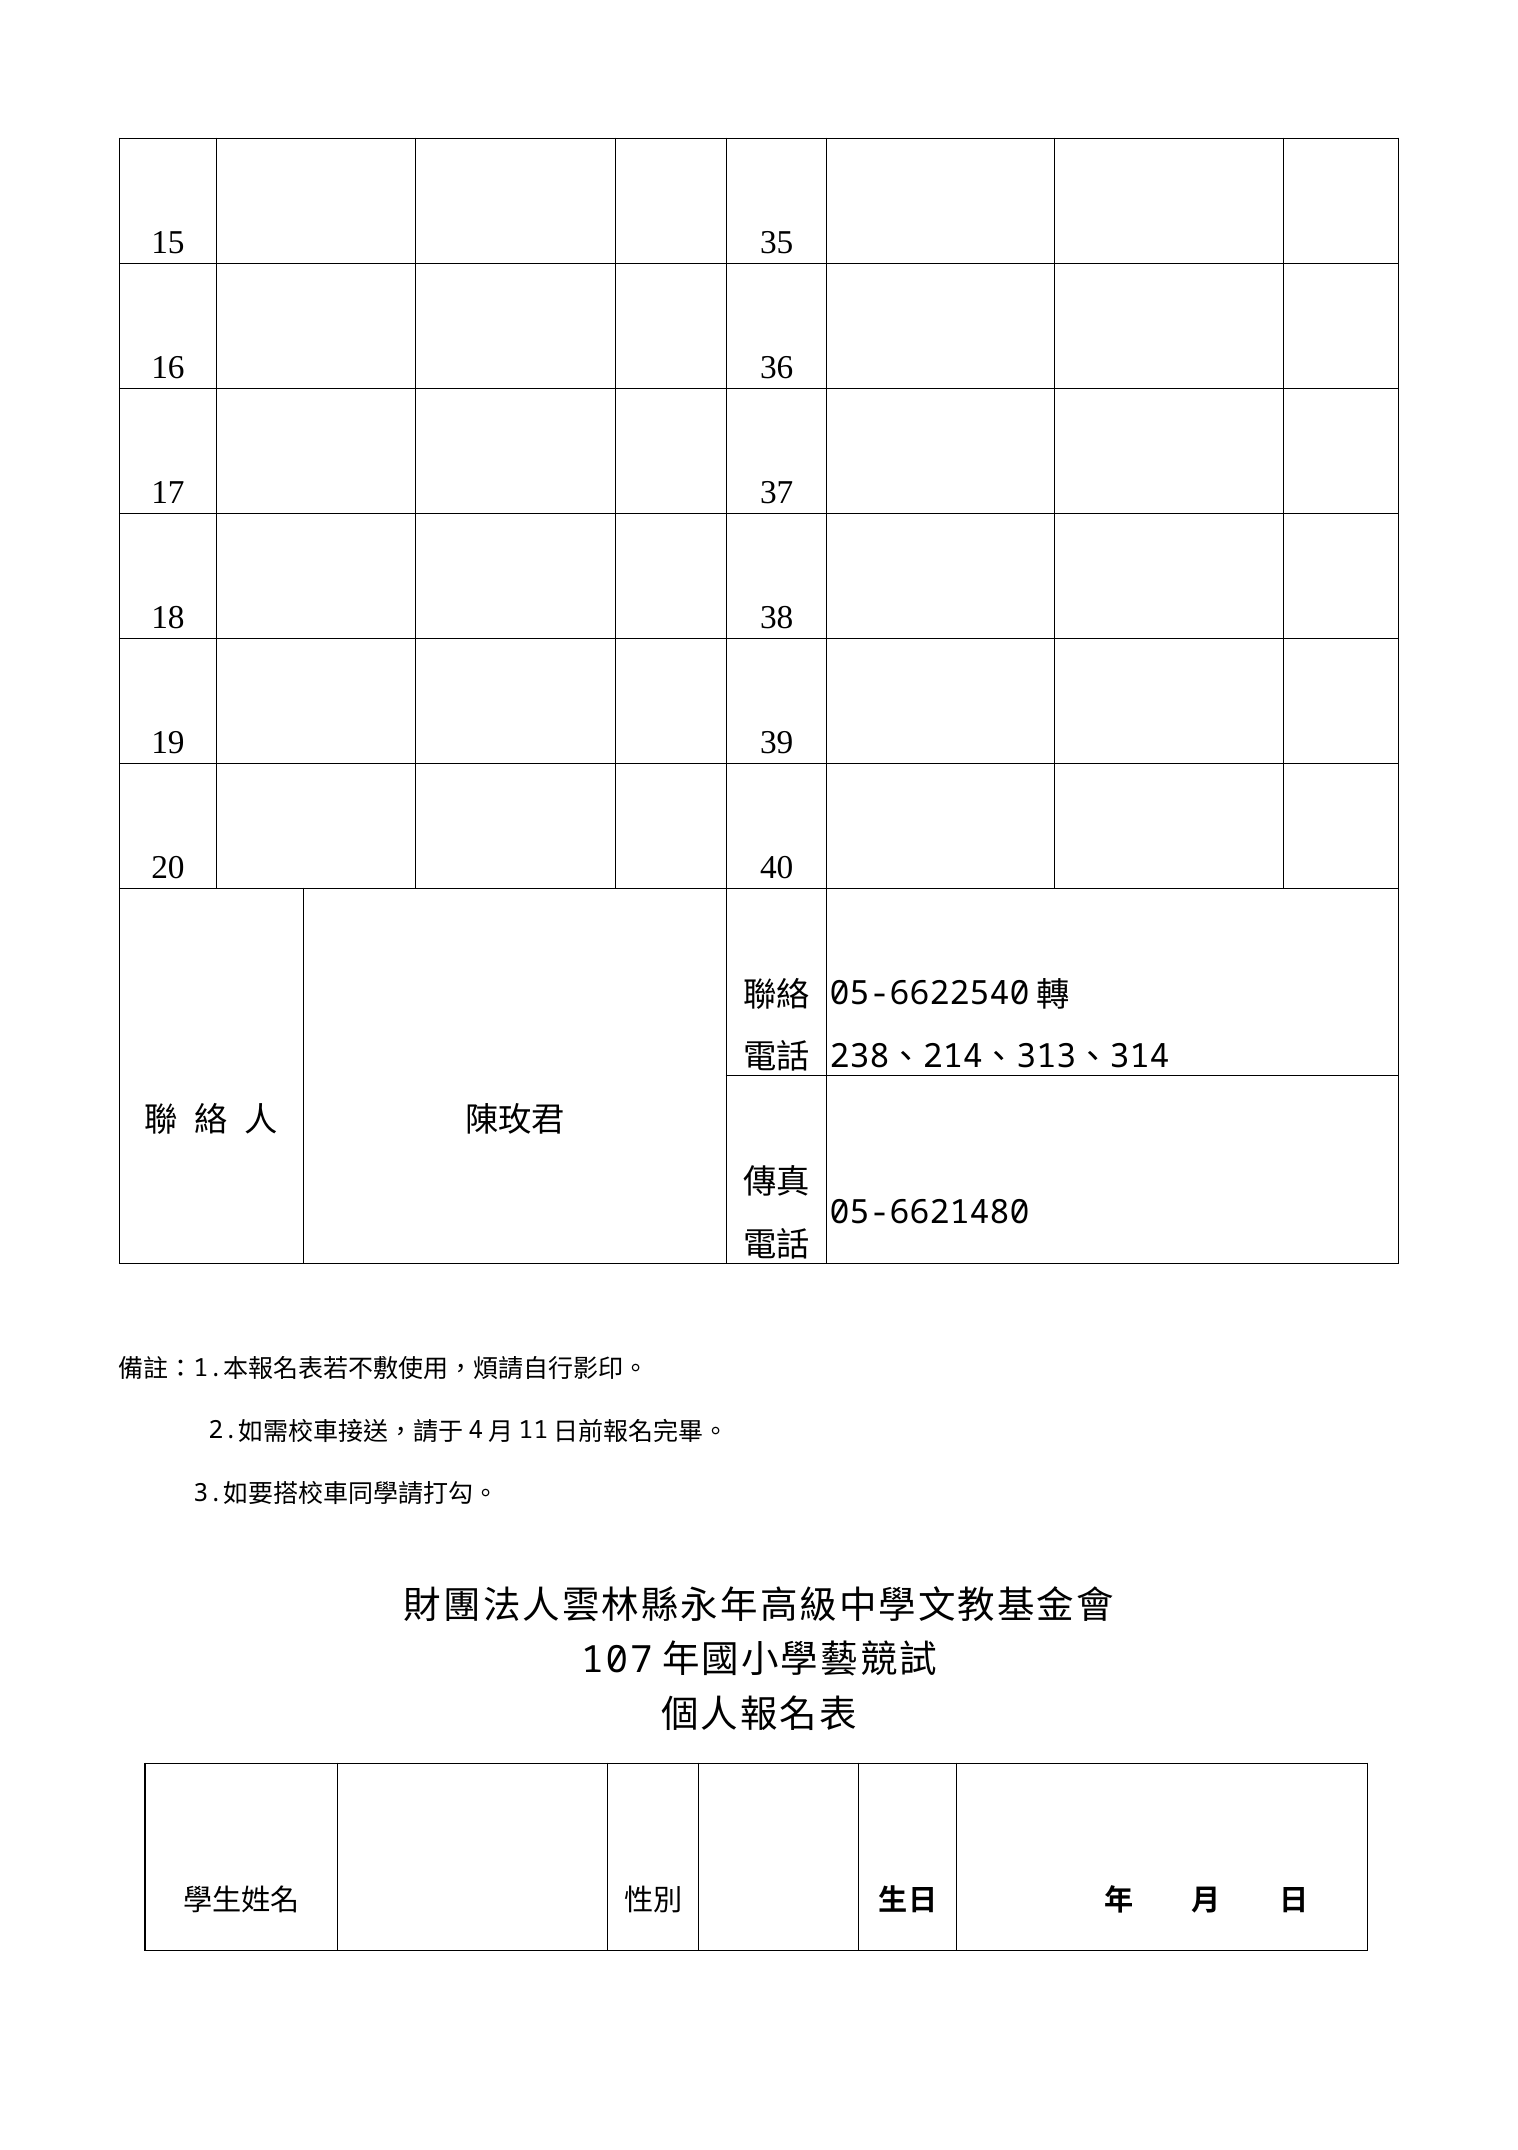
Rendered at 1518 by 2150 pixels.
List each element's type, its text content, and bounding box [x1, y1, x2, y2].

table_cell [217, 639, 415, 762]
table_cell 聯 絡 人 [120, 889, 303, 1262]
table_cell 36 [727, 264, 826, 387]
table_cell [217, 139, 415, 262]
table_cell [217, 514, 415, 637]
table_cell [827, 389, 1054, 512]
table_cell [416, 264, 615, 387]
table_cell [416, 514, 615, 637]
table_cell [616, 139, 726, 262]
table_cell [217, 389, 415, 512]
table_cell 15 [120, 139, 216, 262]
table_cell [217, 264, 415, 387]
table_header [1368, 1763, 1373, 1950]
table_cell [1284, 264, 1398, 387]
table_cell 39 [727, 639, 826, 762]
table_cell [827, 264, 1054, 387]
table_cell [1055, 264, 1283, 387]
table_cell [1055, 639, 1283, 762]
table_cell [827, 764, 1054, 887]
text 2.如需校車接送，請于4月11日前報名完畢。 [118, 1387, 1400, 1450]
table_cell [616, 264, 726, 387]
table_header 學生姓名 [146, 1764, 337, 1950]
table_cell 05-6622540轉238、214、313、314 [827, 889, 1398, 1075]
table_cell 37 [727, 389, 826, 512]
table_cell 18 [120, 514, 216, 637]
table_cell [1284, 139, 1398, 262]
table_cell 16 [120, 264, 216, 387]
table_cell [616, 764, 726, 887]
table_cell [1284, 514, 1398, 637]
table_cell 聯絡電話 [727, 889, 826, 1075]
table_cell [1055, 389, 1283, 512]
table_cell [1055, 139, 1283, 262]
table_cell 20 [120, 764, 216, 887]
table_cell [616, 389, 726, 512]
table_cell [1055, 764, 1283, 887]
table_cell 38 [727, 514, 826, 637]
table_header 年 月 日 [957, 1764, 1367, 1950]
table_cell 傳真電話 [727, 1076, 826, 1262]
table_cell [1284, 764, 1398, 887]
table_cell [616, 514, 726, 637]
table_cell 40 [727, 764, 826, 887]
table_header [699, 1764, 858, 1950]
table_cell [1284, 639, 1398, 762]
table_cell [217, 764, 415, 887]
table_cell [616, 639, 726, 762]
text 3.如要搭校車同學請打勾。 [118, 1450, 1400, 1512]
table_cell [1055, 514, 1283, 637]
table_cell 17 [120, 389, 216, 512]
text 備註：1.本報名表若不敷使用，煩請自行影印。 [118, 1325, 1400, 1387]
table_header 性別 [608, 1764, 698, 1950]
table_cell [827, 139, 1054, 262]
table_cell [827, 639, 1054, 762]
table_cell [1284, 389, 1398, 512]
text 個人報名表 [118, 1684, 1400, 1738]
text 財團法人雲林縣永年高級中學文教基金會 [118, 1575, 1400, 1629]
table_cell [416, 639, 615, 762]
table_cell [827, 514, 1054, 637]
table_cell 35 [727, 139, 826, 262]
table_cell [416, 764, 615, 887]
table_cell 05-6621480 [827, 1076, 1398, 1262]
table_header [338, 1764, 607, 1950]
table_cell [416, 139, 615, 262]
text 107年國小學藝競試 [118, 1629, 1400, 1684]
table_cell [416, 389, 615, 512]
table_cell 19 [120, 639, 216, 762]
table_header 生日 [859, 1764, 956, 1950]
table_cell 陳玫君 [304, 889, 726, 1262]
